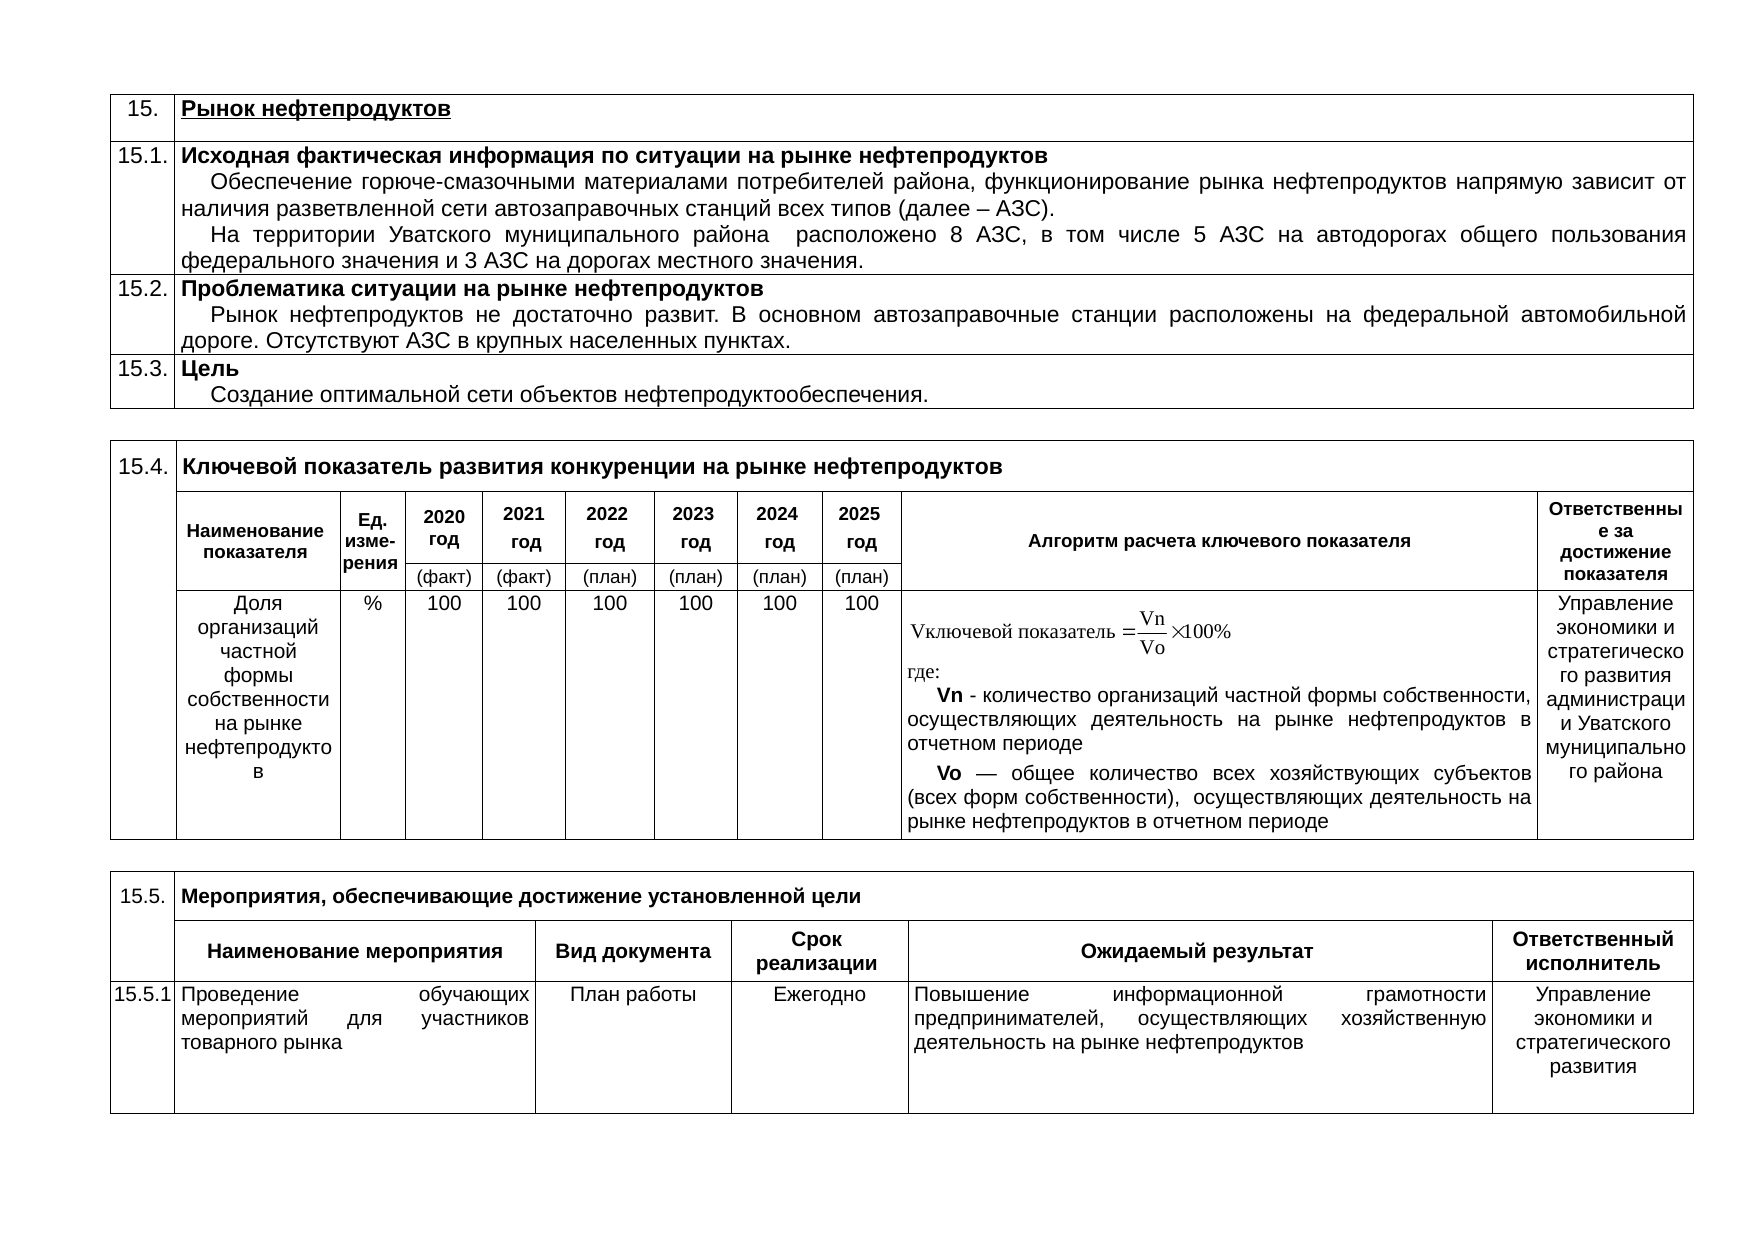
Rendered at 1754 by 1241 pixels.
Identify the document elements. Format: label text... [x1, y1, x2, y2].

table_cell 2021 год [483, 492, 565, 563]
table_cell Ответственный исполнитель [1493, 921, 1693, 981]
table_cell (факт) [406, 564, 482, 590]
table_cell 100 [823, 591, 901, 839]
table_cell Управление экономики и стратегического развития [1493, 982, 1693, 1113]
table_cell Ожидаемый результат [909, 921, 1492, 981]
table_header Мероприятия, обеспечивающие достижение установленной цели [175, 872, 1693, 920]
table_cell Проведение обучающих мероприятий для участников товарного рынка [175, 982, 535, 1113]
table_cell где: Vn - количество организаций частной формы собственности, осуществляющих деятельность на рынке нефтепродуктов в отчетном периоде Vo — общее количество всех хозяйствующих субъектов (всех форм собственности), осуществляющих деятельность на рынке нефтепродуктов в отчетном периоде [902, 591, 1537, 839]
table_cell 2025 год [823, 492, 901, 563]
table_cell Ответственные за достижение показателя [1538, 492, 1693, 590]
table_cell (план) [823, 564, 901, 590]
table_cell 2022 год [566, 492, 654, 563]
table_header 15. [111, 95, 174, 141]
table_header Рынок нефтепродуктов [175, 95, 1693, 141]
table_cell Повышение информационной грамотности предпринимателей, осуществляющих хозяйственную деятельность на рынке нефтепродуктов [909, 982, 1492, 1113]
table_cell Доля организаций частной формы собственности на рынке нефтепродуктов [177, 591, 340, 839]
table_cell % [341, 591, 405, 839]
table_cell Наименование показателя [177, 492, 340, 590]
table_cell (факт) [483, 564, 565, 590]
table_header 15.5. [111, 872, 174, 981]
table_cell 100 [655, 591, 737, 839]
table_cell 100 [406, 591, 482, 839]
table_cell Срок реализации [732, 921, 908, 981]
table_cell 100 [483, 591, 565, 839]
table_cell Вид документа [536, 921, 731, 981]
table_cell (план) [738, 564, 822, 590]
table_cell 15.5.1 [111, 982, 174, 1113]
table_cell 100 [566, 591, 654, 839]
table_cell 15.3. [111, 355, 174, 408]
table_cell План работы [536, 982, 731, 1113]
table_cell 2020 год [406, 492, 482, 563]
table_cell Ежегодно [732, 982, 908, 1113]
table_cell (план) [566, 564, 654, 590]
table_cell 2024 год [738, 492, 822, 563]
table_header 15.4. [111, 441, 176, 839]
table_cell 2023 год [655, 492, 737, 563]
table_cell Алгоритм расчета ключевого показателя [902, 492, 1537, 590]
table_cell Исходная фактическая информация по ситуации на рынке нефтепродуктов Обеспечение горюче-смазочными материалами потребителей района, функционирование рынка нефтепродуктов напрямую зависит от наличия разветвленной сети автозаправочных станций всех типов (далее – АЗС). На территории Уватского муниципального района расположено 8 АЗС, в том числе 5 АЗС на автодорогах общего пользования федерального значения и 3 АЗС на дорогах местного значения. [175, 142, 1693, 274]
table_cell Наименование мероприятия [175, 921, 535, 981]
table_cell Проблематика ситуации на рынке нефтепродуктов Рынок нефтепродуктов не достаточно развит. В основном автозаправочные станции расположены на федеральной автомобильной дороге. Отсутствуют АЗС в крупных населенных пунктах. [175, 275, 1693, 354]
table_cell Управление экономики и стратегического развития администрации Уватского муниципального района [1538, 591, 1693, 839]
table_cell 100 [738, 591, 822, 839]
table_cell (план) [655, 564, 737, 590]
table_cell 15.2. [111, 275, 174, 354]
table_header Ключевой показатель развития конкуренции на рынке нефтепродуктов [177, 441, 1693, 491]
table_cell Цель Создание оптимальной сети объектов нефтепродуктообеспечения. [175, 355, 1693, 408]
table_cell Ед. изме-рения [341, 492, 405, 590]
table_cell 15.1. [111, 142, 174, 274]
